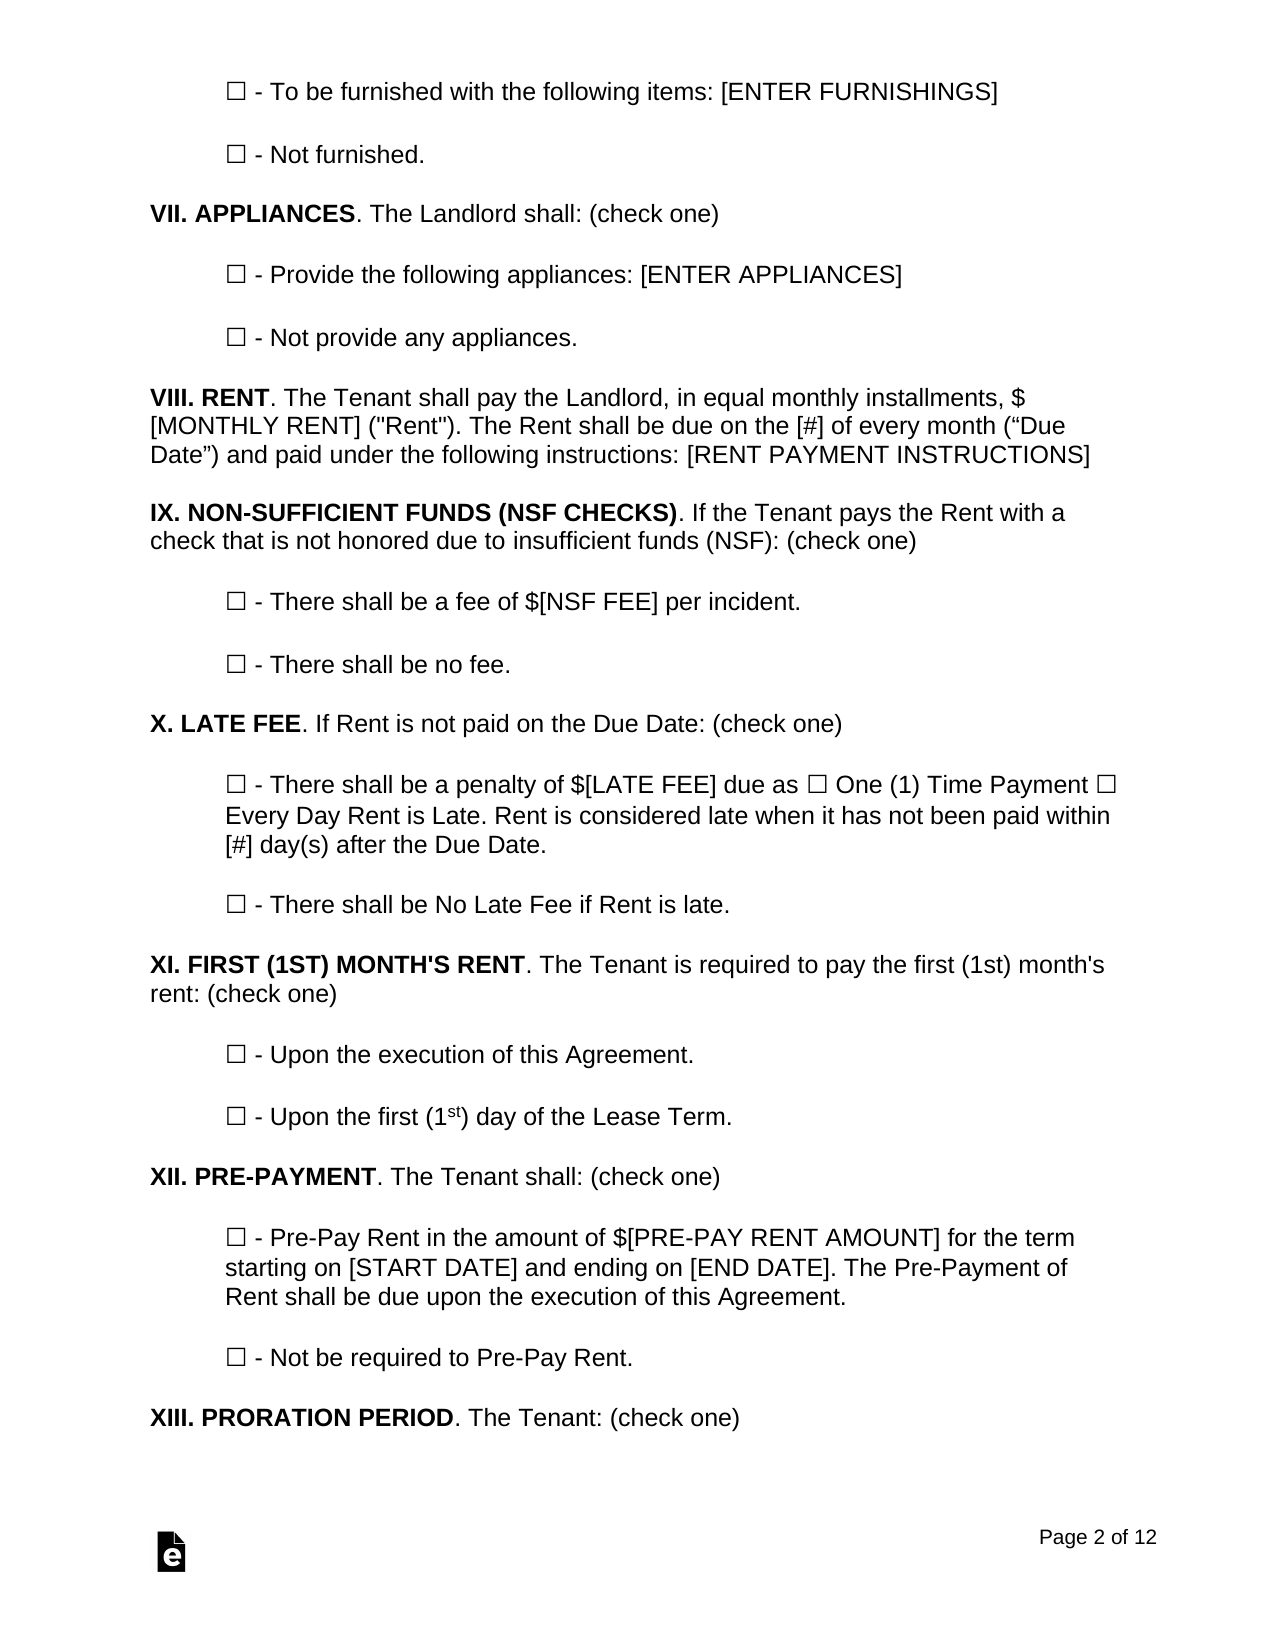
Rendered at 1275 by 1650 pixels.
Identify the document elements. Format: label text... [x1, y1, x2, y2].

text ☐ - To be furnished with the following items: [ENTER FURNISHINGS] [225, 74, 1125, 108]
text VIII. RENT. The Tenant shall pay the Landlord, in equal monthly installments, $[MONTHLY RENT] ("Rent"). The Rent shall be due on the [#] of every month (“Due Date”) and paid under the following instructions: [RENT PAYMENT INSTRUCTIONS] [150, 382, 1125, 469]
text ☐ - There shall be no fee. [225, 647, 1125, 681]
text ☐ - There shall be a fee of $[NSF FEE] per incident. [225, 584, 1125, 618]
text ☐ - Not provide any appliances. [225, 320, 1125, 354]
text IX. NON-SUFFICIENT FUNDS (NSF CHECKS). If the Tenant pays the Rent with a check that is not honored due to insufficient funds (NSF): (check one) [150, 497, 1125, 555]
text ☐ - Upon the execution of this Agreement. [225, 1036, 1125, 1070]
text ☐ - Upon the first (1st) day of the Lease Term. [225, 1099, 1125, 1133]
text XIII. PRORATION PERIOD. The Tenant: (check one) [150, 1402, 1125, 1431]
text ☐ - There shall be No Late Fee if Rent is late. [225, 887, 1125, 921]
text ☐ - Not furnished. [225, 137, 1125, 171]
text ☐ - Provide the following appliances: [ENTER APPLIANCES] [225, 257, 1125, 291]
text VII. APPLIANCES. The Landlord shall: (check one) [150, 199, 1125, 228]
text ☐ - Pre-Pay Rent in the amount of $[PRE-PAY RENT AMOUNT] for the term starting on [START DATE] and ending on [END DATE]. The Pre-Payment of Rent shall be due upon the execution of this Agreement. [225, 1219, 1125, 1311]
text XI. FIRST (1ST) MONTH'S RENT. The Tenant is required to pay the first (1st) month's rent: (check one) [150, 950, 1125, 1007]
text XII. PRE-PAYMENT. The Tenant shall: (check one) [150, 1162, 1125, 1191]
text ☐ - Not be required to Pre-Pay Rent. [225, 1340, 1125, 1374]
text X. LATE FEE. If Rent is not paid on the Due Date: (check one) [150, 709, 1125, 738]
text ☐ - There shall be a penalty of $[LATE FEE] due as ☐ One (1) Time Payment ☐ Every Day Rent is Late. Rent is considered late when it has not been paid within [#] day(s) after the Due Date. [225, 767, 1125, 858]
